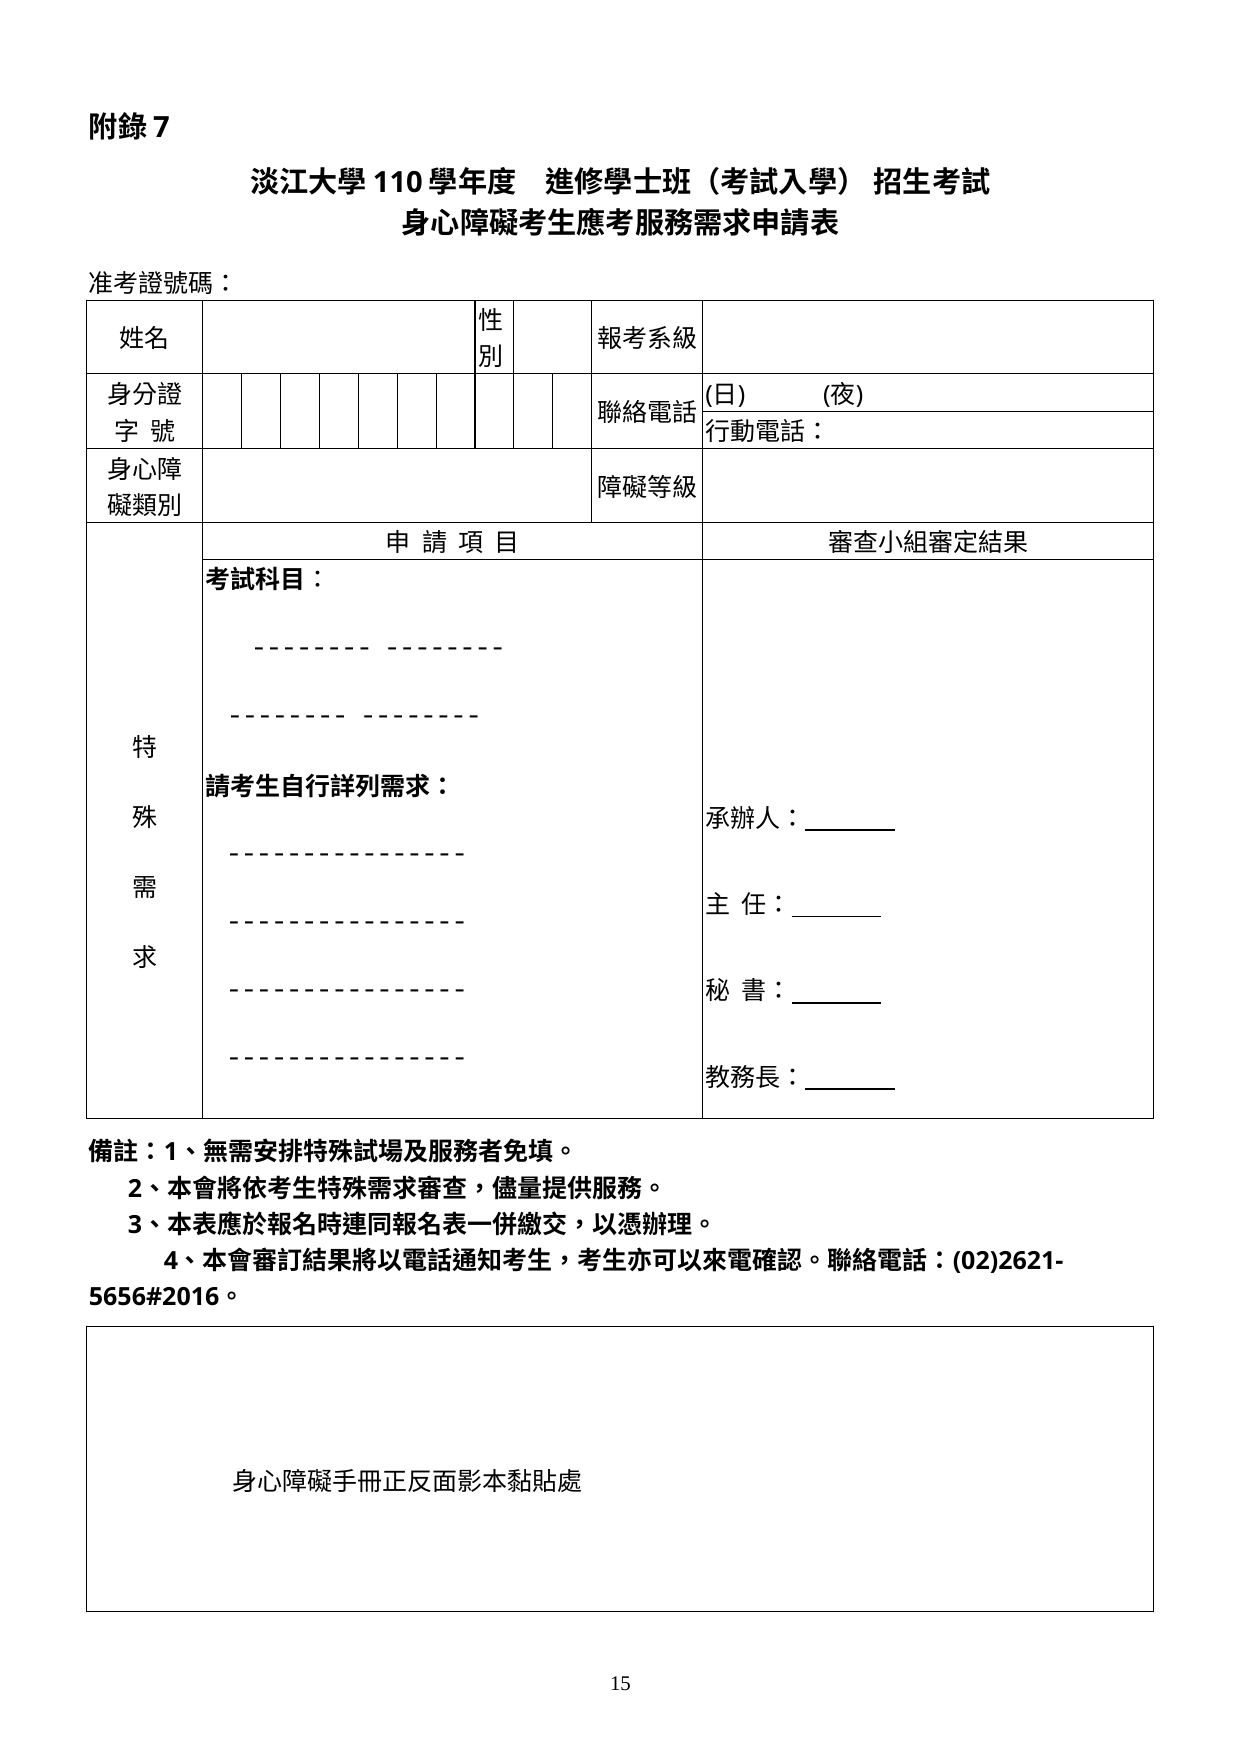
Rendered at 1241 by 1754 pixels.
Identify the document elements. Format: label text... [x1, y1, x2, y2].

table_cell [281, 374, 319, 448]
text 4、本會審訂結果將以電話通知考生，考生亦可以來電確認。聯絡電話：(02)2621-5656#2016。 [89, 1241, 1181, 1313]
table_cell 特 殊 需 求 [87, 523, 202, 1118]
table_cell [203, 374, 241, 448]
table_cell [514, 374, 552, 448]
table_header 身心障礙手冊正反面影本黏貼處 [87, 1327, 1153, 1611]
text 2、本會將依考生特殊需求審查，儘量提供服務。 [89, 1168, 1152, 1204]
table_cell 身心障 礙類別 [87, 449, 202, 522]
table_cell 障礙等級 [592, 449, 702, 522]
table_cell [398, 374, 436, 448]
text 身心障礙考生應考服務需求申請表 [89, 213, 1152, 238]
table_cell [320, 374, 358, 448]
table_header 性 別 [476, 301, 513, 373]
table_cell [242, 374, 280, 448]
text 准考證號碼： [89, 263, 1152, 299]
table_cell [203, 449, 591, 522]
table_cell 承辦人： 主 任： 秘 書： 教務長： [703, 560, 1153, 1118]
table_cell 考試科目： ╴╴╴╴╴╴╴╴ ╴╴╴╴╴╴╴╴ ╴╴╴╴╴╴╴╴ ╴╴╴╴╴╴╴╴ 請考生自行詳列需求： ╴╴╴╴╴╴╴╴╴╴╴╴╴╴╴╴ ╴╴╴╴╴╴╴╴╴╴╴╴╴╴╴╴ ╴╴╴╴╴╴╴╴╴╴╴╴╴╴╴╴ ╴╴╴╴╴╴╴╴╴╴╴╴╴╴╴╴ [203, 560, 702, 1118]
table_cell [437, 374, 474, 448]
table_header [514, 301, 591, 373]
table_cell [476, 374, 513, 448]
text 附錄7 [89, 103, 1152, 146]
table_header [203, 301, 474, 373]
table_cell [553, 374, 591, 448]
table_cell 行動電話： [703, 412, 1153, 448]
text 備註：1、無需安排特殊試場及服務者免填。 [89, 1132, 1152, 1168]
table_cell [359, 374, 397, 448]
table_header 報考系級 [592, 301, 702, 373]
table_cell 身分證 字 號 [87, 374, 202, 448]
table_cell 聯絡電話 [592, 374, 702, 448]
text 3、本表應於報名時連同報名表一併繳交，以憑辦理。 [89, 1204, 1152, 1241]
table_header [703, 301, 1153, 373]
table_cell (日) (夜) [703, 374, 1153, 411]
table_cell 審查小組審定結果 [703, 523, 1153, 559]
table_header 姓名 [87, 301, 202, 373]
text 淡江大學110學年度 進修學士班（考試入學） 招生考試 [89, 158, 1152, 201]
table_cell [703, 449, 1153, 522]
table_cell 申 請 項 目 [203, 523, 702, 559]
